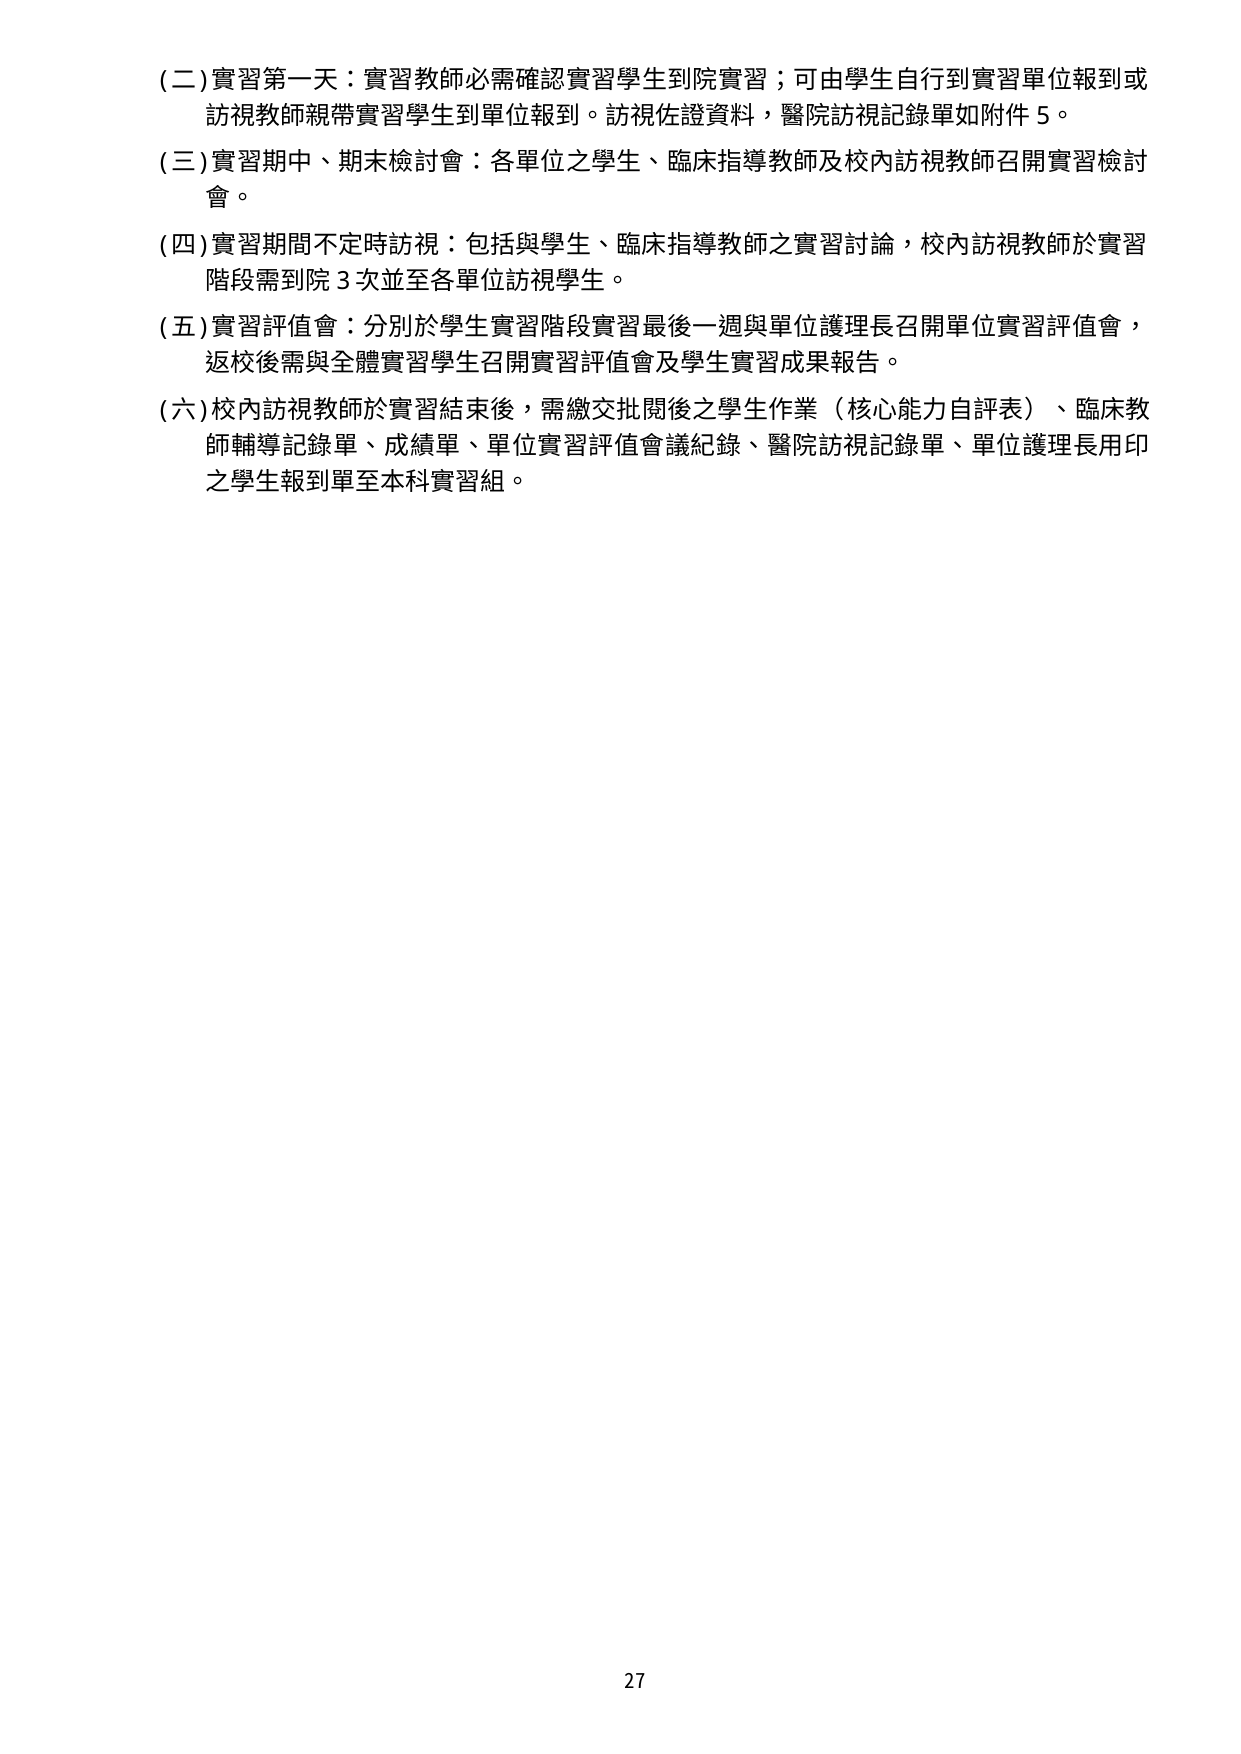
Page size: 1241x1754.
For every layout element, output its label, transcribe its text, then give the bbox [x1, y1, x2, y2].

text (四)實習期間不定時訪視：包括與學生、臨床指導教師之實習討論，校內訪視教師於實習階段需到院3次並至各單位訪視學生。 [156, 224, 1152, 297]
text (三)實習期中、期末檢討會：各單位之學生、臨床指導教師及校內訪視教師召開實習檢討會。 [156, 142, 1152, 214]
text (六)校內訪視教師於實習結束後，需繳交批閱後之學生作業（核心能力自評表）、臨床教師輔導記錄單、成績單、單位實習評值會議紀錄、醫院訪視記錄單、單位護理長用印之學生報到單至本科實習組。 [156, 389, 1152, 498]
text (五)實習評值會：分別於學生實習階段實習最後一週與單位護理長召開單位實習評值會，返校後需與全體實習學生召開實習評值會及學生實習成果報告。 [156, 307, 1152, 379]
text (二)實習第一天：實習教師必需確認實習學生到院實習；可由學生自行到實習單位報到或訪視教師親帶實習學生到單位報到。訪視佐證資料，醫院訪視記錄單如附件5。 [156, 59, 1152, 132]
